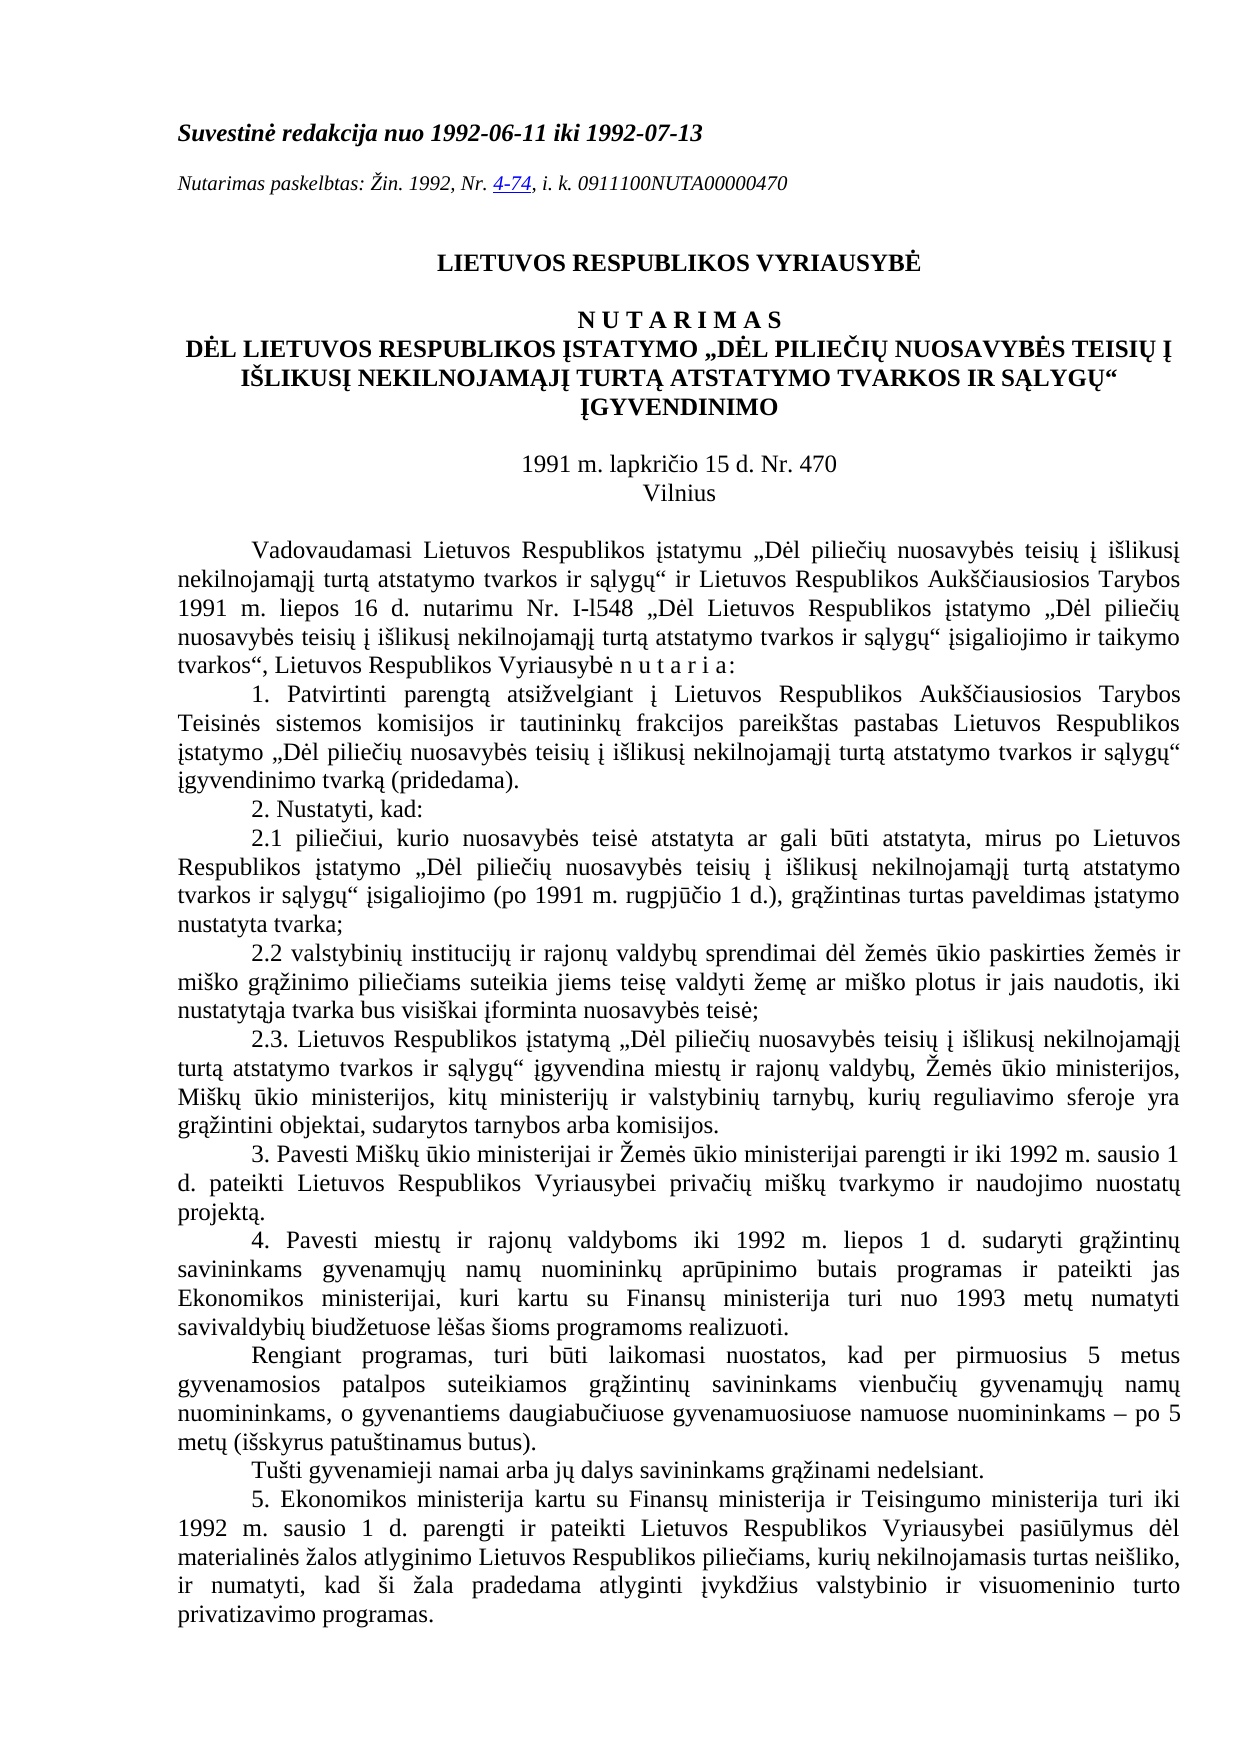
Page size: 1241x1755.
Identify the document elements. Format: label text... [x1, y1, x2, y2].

text 2.1 piliečiui, kurio nuosavybės teisė atstatyta ar gali būti atstatyta, mirus po Lietuvos Respublikos įstatymo „Dėl piliečių nuosavybės teisių į išlikusį nekilnojamąjį turtą atstatymo tvarkos ir sąlygų“ įsigaliojimo (po 1991 m. rugpjūčio 1 d.), grąžintinas turtas paveldimas įstatymo nustatyta tvarka; [177, 823, 1181, 938]
text 2. Nustatyti, kad: [177, 794, 1181, 823]
text 2.2 valstybinių institucijų ir rajonų valdybų sprendimai dėl žemės ūkio paskirties žemės ir miško grąžinimo piliečiams suteikia jiems teisę valdyti žemę ar miško plotus ir jais naudotis, iki nustatytąja tvarka bus visiškai įforminta nuosavybės teisė; [177, 938, 1181, 1024]
text N U T A R I M A S [177, 305, 1181, 334]
text 1. Patvirtinti parengtą atsižvelgiant į Lietuvos Respublikos Aukščiausiosios Tarybos Teisinės sistemos komisijos ir tautininkų frakcijos pareikštas pastabas Lietuvos Respublikos įstatymo „Dėl piliečių nuosavybės teisių į išlikusį nekilnojamąjį turtą atstatymo tvarkos ir sąlygų“ įgyvendinimo tvarką (pridedama). [177, 679, 1181, 794]
text 3. Pavesti Miškų ūkio ministerijai ir Žemės ūkio ministerijai parengti ir iki 1992 m. sausio 1 d. pateikti Lietuvos Respublikos Vyriausybei privačių miškų tvarkymo ir naudojimo nuostatų projektą. [177, 1139, 1181, 1225]
text Vadovaudamasi Lietuvos Respublikos įstatymu „Dėl piliečių nuosavybės teisių į išlikusį nekilnojamąjį turtą atstatymo tvarkos ir sąlygų“ ir Lietuvos Respublikos Aukščiausiosios Tarybos 1991 m. liepos 16 d. nutarimu Nr. I-l548 „Dėl Lietuvos Respublikos įstatymo „Dėl piliečių nuosavybės teisių į išlikusį nekilnojamąjį turtą atstatymo tvarkos ir sąlygų“ įsigaliojimo ir taikymo tvarkos“, Lietuvos Respublikos Vyriausybė nutaria: [177, 535, 1181, 679]
text 2.3. Lietuvos Respublikos įstatymą „Dėl piliečių nuosavybės teisių į išlikusį nekilnojamąjį turtą atstatymo tvarkos ir sąlygų“ įgyvendina miestų ir rajonų valdybų, Žemės ūkio ministerijos, Miškų ūkio ministerijos, kitų ministerijų ir valstybinių tarnybų, kurių reguliavimo sferoje yra grąžintini objektai, sudarytos tarnybos arba komisijos. [177, 1024, 1181, 1139]
text 5. Ekonomikos ministerija kartu su Finansų ministerija ir Teisingumo ministerija turi iki 1992 m. sausio 1 d. parengti ir pateikti Lietuvos Respublikos Vyriausybei pasiūlymus dėl materialinės žalos atlyginimo Lietuvos Respublikos piliečiams, kurių nekilnojamasis turtas neišliko, ir numatyti, kad ši žala pradedama atlyginti įvykdžius valstybinio ir visuomeninio turto privatizavimo programas. [177, 1484, 1181, 1628]
text DĖL LIETUVOS RESPUBLIKOS ĮSTATYMO „DĖL PILIEČIŲ NUOSAVYBĖS TEISIŲ Į IŠLIKUSĮ NEKILNOJAMĄJĮ TURTĄ ATSTATYMO TVARKOS IR SĄLYGŲ“ ĮGYVENDINIMO [177, 334, 1181, 420]
text Vilnius [177, 478, 1181, 507]
text 4. Pavesti miestų ir rajonų valdyboms iki 1992 m. liepos 1 d. sudaryti grąžintinų savininkams gyvenamųjų namų nuomininkų aprūpinimo butais programas ir pateikti jas Ekonomikos ministerijai, kuri kartu su Finansų ministerija turi nuo 1993 metų numatyti savivaldybių biudžetuose lėšas šioms programoms realizuoti. [177, 1225, 1181, 1340]
text Rengiant programas, turi būti laikomasi nuostatos, kad per pirmuosius 5 metus gyvenamosios patalpos suteikiamos grąžintinų savininkams vienbučių gyvenamųjų namų nuomininkams, o gyvenantiems daugiabučiuose gyvenamuosiuose namuose nuomininkams – po 5 metų (išskyrus patuštinamus butus). [177, 1340, 1181, 1455]
text LIETUVOS RESPUBLIKOS VYRIAUSYBĖ [177, 248, 1181, 277]
text 1991 m. lapkričio 15 d. Nr. 470 [177, 449, 1181, 478]
text Nutarimas paskelbtas: Žin. 1992, Nr. 4-74, i. k. 0911100NUTA00000470 [177, 171, 1181, 195]
text Suvestinė redakcija nuo 1992-06-11 iki 1992-07-13 [177, 118, 1181, 147]
text Tušti gyvenamieji namai arba jų dalys savininkams grąžinami nedelsiant. [177, 1455, 1181, 1484]
